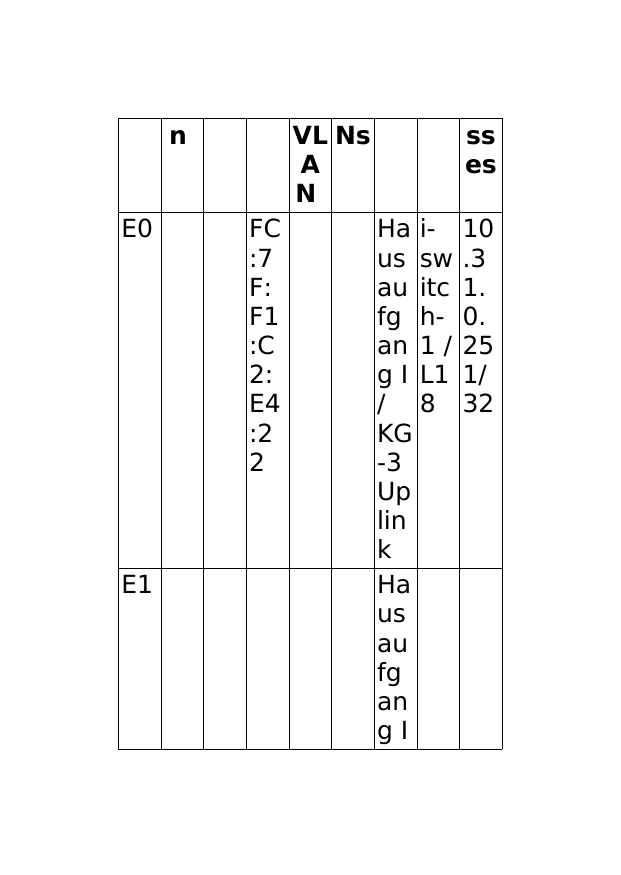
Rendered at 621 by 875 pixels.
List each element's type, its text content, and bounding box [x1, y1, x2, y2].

table_cell [290, 569, 331, 748]
table_cell [162, 213, 203, 567]
table_header VLAN [290, 119, 331, 212]
table_cell Hausaufgang I / KG-3 Uplink [375, 213, 417, 567]
table_cell E1 [119, 569, 161, 748]
table_header [418, 119, 459, 212]
table_cell [418, 569, 459, 748]
table_cell [290, 213, 331, 567]
table_cell E0 [119, 213, 161, 567]
table_cell [332, 569, 374, 748]
table_header Ns [332, 119, 374, 212]
table_cell [460, 569, 502, 748]
table_cell i-switch-1 / L18 [418, 213, 459, 567]
table_cell [204, 213, 246, 567]
table_header sses [460, 119, 502, 212]
table_header [204, 119, 246, 212]
table_cell Hausaufgang I [375, 569, 417, 748]
table_cell [204, 569, 246, 748]
table_header n [162, 119, 203, 212]
table_cell [332, 213, 374, 567]
table_cell FC:7F:F1:C2:E4:22 [247, 213, 289, 567]
table_header [119, 119, 161, 212]
table_cell [247, 569, 289, 748]
table_header [247, 119, 289, 212]
table_cell [162, 569, 203, 748]
table_cell 10.31.0.251/32 [460, 213, 502, 567]
table_header [375, 119, 417, 212]
